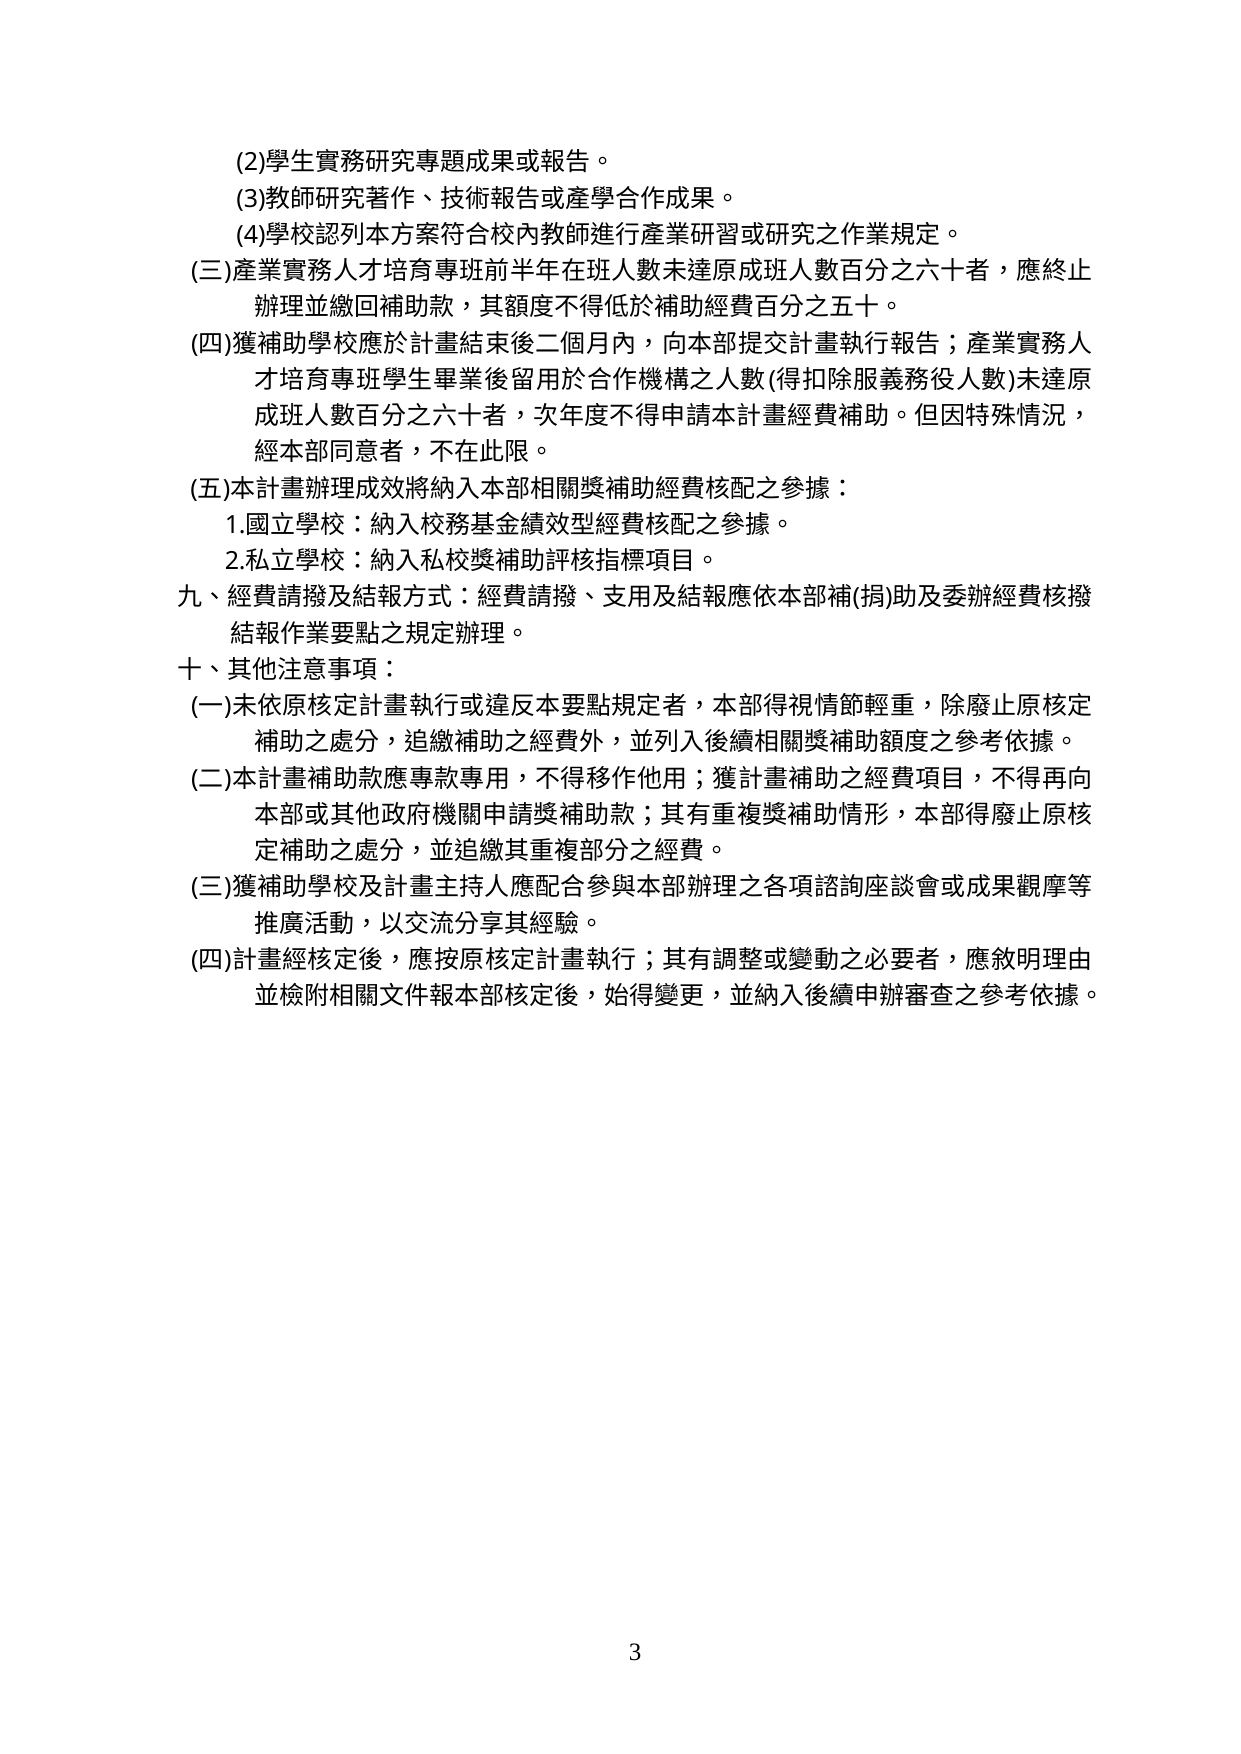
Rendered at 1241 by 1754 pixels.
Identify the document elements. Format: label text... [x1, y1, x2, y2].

text (2)學生實務研究專題成果或報告。 [236, 142, 1092, 178]
text (三)產業實務人才培育專班前半年在班人數未達原成班人數百分之六十者，應終止辦理並繳回補助款，其額度不得低於補助經費百分之五十。 [177, 251, 1092, 323]
text 十、其他注意事項： [177, 649, 1092, 686]
text (五)本計畫辦理成效將納入本部相關獎補助經費核配之參據： [177, 468, 1092, 504]
text 2.私立學校：納入私校獎補助評核指標項目。 [224, 541, 1092, 577]
text (4)學校認列本方案符合校內教師進行產業研習或研究之作業規定。 [236, 214, 1092, 251]
text (四)計畫經核定後，應按原核定計畫執行；其有調整或變動之必要者，應敘明理由並檢附相關文件報本部核定後，始得變更，並納入後續申辦審查之參考依據。 [177, 939, 1092, 1012]
text 1.國立學校：納入校務基金績效型經費核配之參據。 [224, 504, 1092, 541]
text (一)未依原核定計畫執行或違反本要點規定者，本部得視情節輕重，除廢止原核定補助之處分，追繳補助之經費外，並列入後續相關獎補助額度之參考依據。 [177, 686, 1092, 758]
text (三)獲補助學校及計畫主持人應配合參與本部辦理之各項諮詢座談會或成果觀摩等推廣活動，以交流分享其經驗。 [177, 867, 1092, 939]
text (3)教師研究著作、技術報告或產學合作成果。 [236, 178, 1092, 214]
text 九、經費請撥及結報方式：經費請撥、支用及結報應依本部補(捐)助及委辦經費核撥結報作業要點之規定辦理。 [177, 577, 1092, 649]
text (四)獲補助學校應於計畫結束後二個月內，向本部提交計畫執行報告；產業實務人才培育專班學生畢業後留用於合作機構之人數(得扣除服義務役人數)未達原成班人數百分之六十者，次年度不得申請本計畫經費補助。但因特殊情況，經本部同意者，不在此限。 [177, 323, 1092, 468]
text (二)本計畫補助款應專款專用，不得移作他用；獲計畫補助之經費項目，不得再向本部或其他政府機關申請獎補助款；其有重複獎補助情形，本部得廢止原核定補助之處分，並追繳其重複部分之經費。 [177, 758, 1092, 867]
